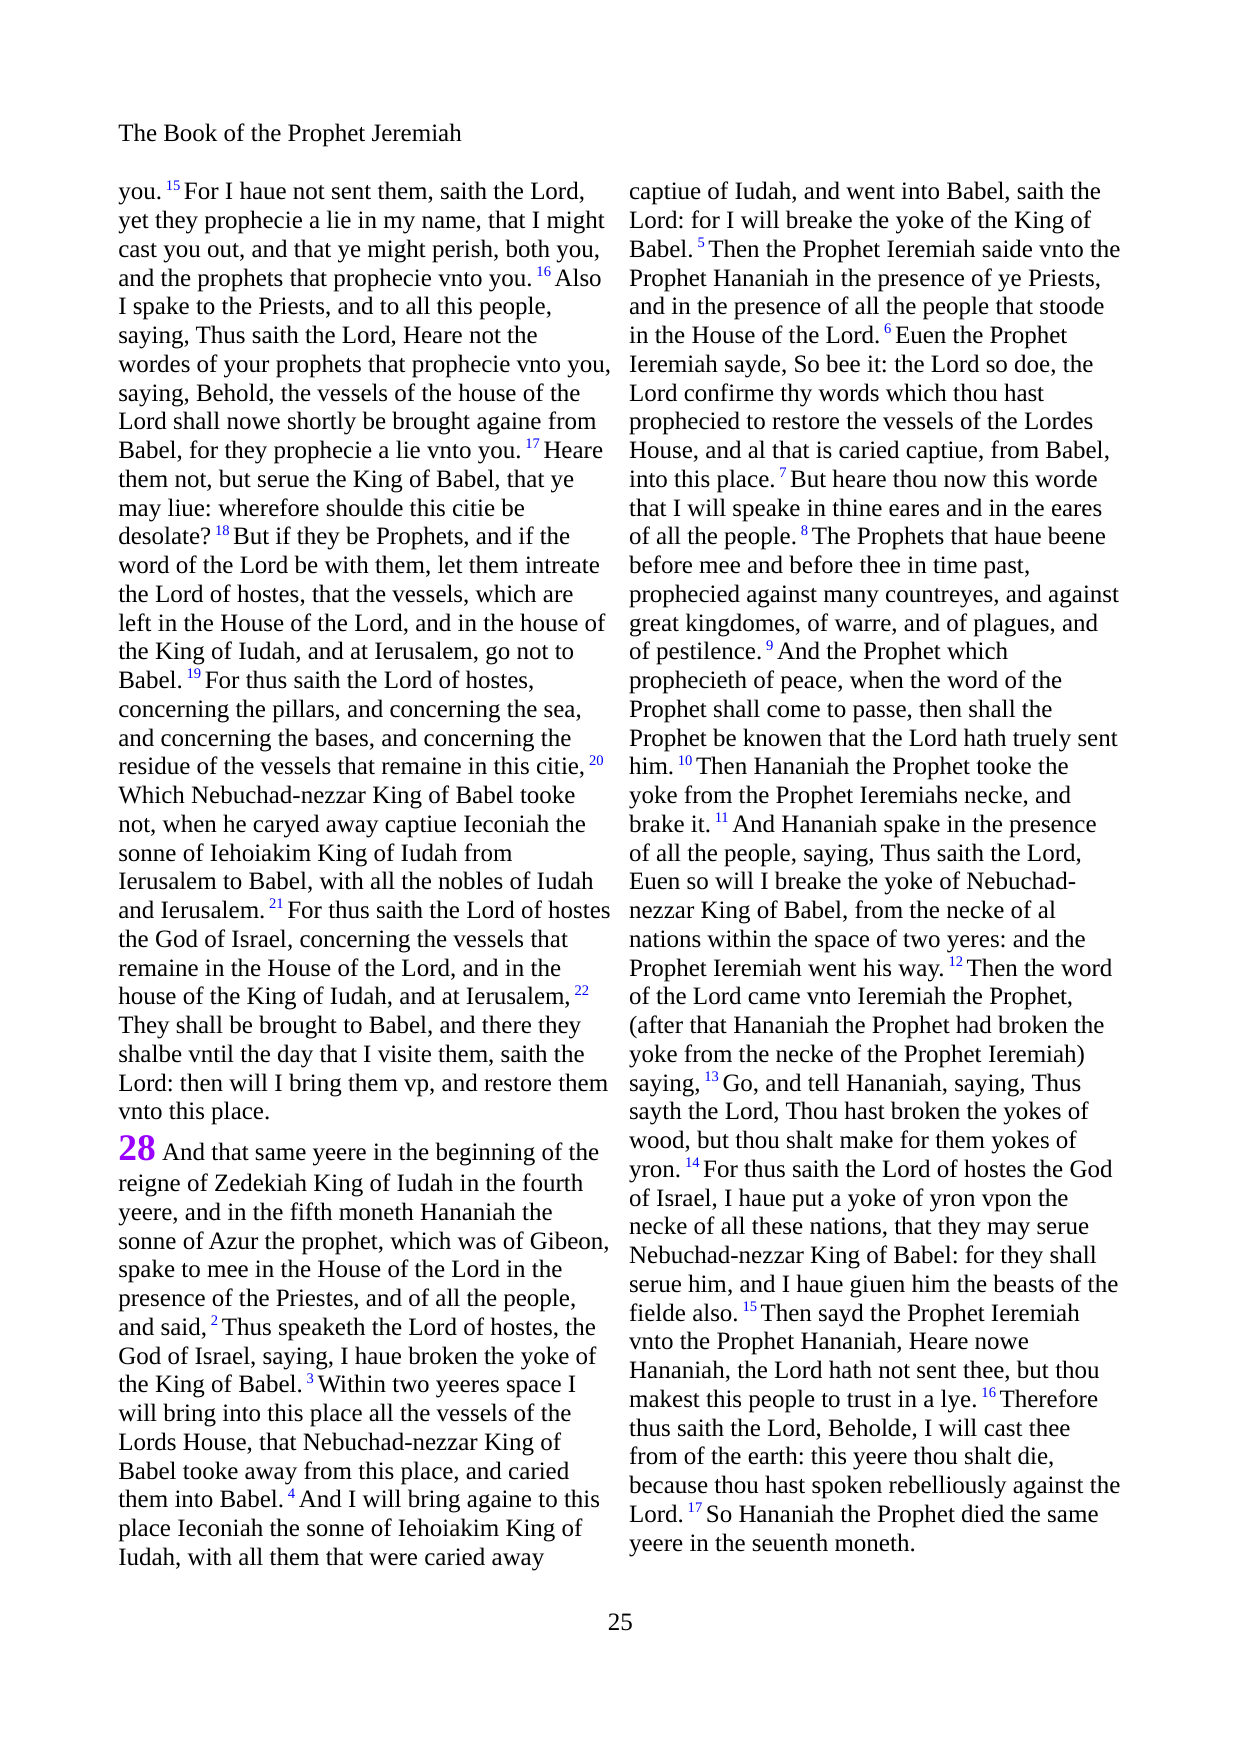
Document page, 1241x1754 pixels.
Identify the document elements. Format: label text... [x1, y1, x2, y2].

text captiue of Iudah, and went into Babel, saith the Lord: for I will breake the yoke of the King of Babel. 5 Then the Prophet Ieremiah saide vnto the Prophet Hananiah in the presence of ye Priests, and in the presence of all the people that stoode in the House of the Lord. 6 Euen the Prophet Ieremiah sayde, So bee it: the Lord so doe, the Lord confirme thy words which thou hast prophecied to restore the vessels of the Lordes House, and al that is caried captiue, from Babel, into this place. 7 But heare thou now this worde that I will speake in thine eares and in the eares of all the people. 8 The Prophets that haue beene before mee and before thee in time past, prophecied against many countreyes, and against great kingdomes, of warre, and of plagues, and of pestilence. 9 And the Prophet which prophecieth of peace, when the word of the Prophet shall come to passe, then shall the Prophet be knowen that the Lord hath truely sent him. 10 Then Hananiah the Prophet tooke the yoke from the Prophet Ieremiahs necke, and brake it. 11 And Hananiah spake in the presence of all the people, saying, Thus saith the Lord, Euen so will I breake the yoke of Nebuchad-nezzar King of Babel, from the necke of al nations within the space of two yeres: and the Prophet Ieremiah went his way. 12 Then the word of the Lord came vnto Ieremiah the Prophet, (after that Hananiah the Prophet had broken the yoke from the necke of the Prophet Ieremiah) saying, 13 Go, and tell Hananiah, saying, Thus sayth the Lord, Thou hast broken the yokes of wood, but thou shalt make for them yokes of yron. 14 For thus saith the Lord of hostes the God of Israel, I haue put a yoke of yron vpon the necke of all these nations, that they may serue Nebuchad-nezzar King of Babel: for they shall serue him, and I haue giuen him the beasts of the fielde also. 15 Then sayd the Prophet Ieremiah vnto the Prophet Hananiah, Heare nowe Hananiah, the Lord hath not sent thee, but thou makest this people to trust in a lye. 16 Therefore thus saith the Lord, Beholde, I will cast thee from of the earth: this yeere thou shalt die, because thou hast spoken rebelliously against the Lord. 17 So Hananiah the Prophet died the same yeere in the seuenth moneth. [629, 176, 1122, 1556]
text you. 15 For I haue not sent them, saith the Lord, yet they prophecie a lie in my name, that I might cast you out, and that ye might perish, both you, and the prophets that prophecie vnto you. 16 Also I spake to the Priests, and to all this people, saying, Thus saith the Lord, Heare not the wordes of your prophets that prophecie vnto you, saying, Behold, the vessels of the house of the Lord shall nowe shortly be brought againe from Babel, for they prophecie a lie vnto you. 17 Heare them not, but serue the King of Babel, that ye may liue: wherefore shoulde this citie be desolate? 18 But if they be Prophets, and if the word of the Lord be with them, let them intreate the Lord of hostes, that the vessels, which are left in the House of the Lord, and in the house of the King of Iudah, and at Ierusalem, go not to Babel. 19 For thus saith the Lord of hostes, concerning the pillars, and concerning the sea, and concerning the bases, and concerning the residue of the vessels that remaine in this citie, 20 Which Nebuchad-nezzar King of Babel tooke not, when he caryed away captiue Ieconiah the sonne of Iehoiakim King of Iudah from Ierusalem to Babel, with all the nobles of Iudah and Ierusalem. 21 For thus saith the Lord of hostes the God of Israel, concerning the vessels that remaine in the House of the Lord, and in the house of the King of Iudah, and at Ierusalem, 22 They shall be brought to Babel, and there they shalbe vntil the day that I visite them, saith the Lord: then will I bring them vp, and restore them vnto this place. [118, 176, 611, 1125]
text 28 And that same yeere in the beginning of the reigne of Zedekiah King of Iudah in the fourth yeere, and in the fifth moneth Hananiah the sonne of Azur the prophet, which was of Gibeon, spake to mee in the House of the Lord in the presence of the Priestes, and of all the people, and said, 2 Thus speaketh the Lord of hostes, the God of Israel, saying, I haue broken the yoke of the King of Babel. 3 Within two yeeres space I will bring into this place all the vessels of the Lords House, that Nebuchad-nezzar King of Babel tooke away from this place, and caried them into Babel. 4 And I will bring againe to this place Ieconiah the sonne of Iehoiakim King of Iudah, with all them that were caried away [118, 1125, 611, 1571]
